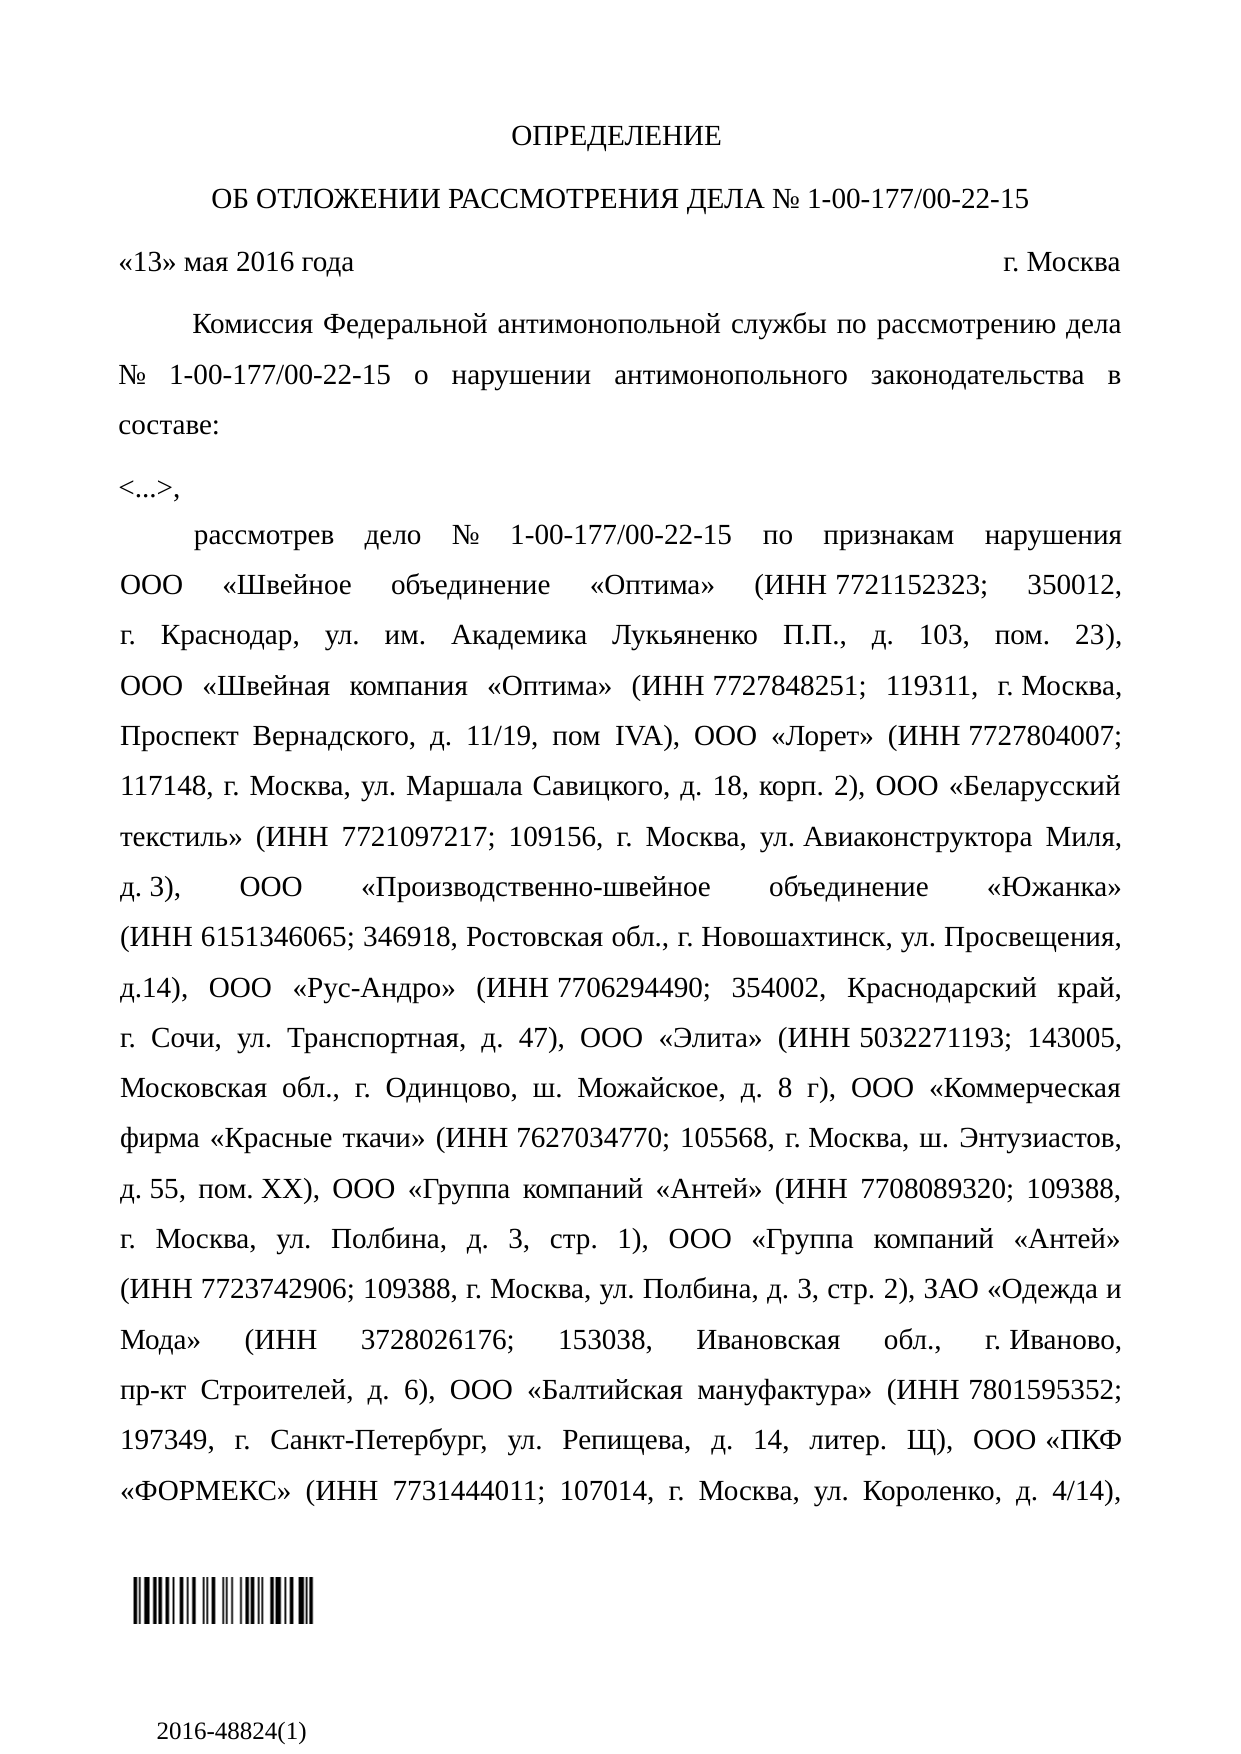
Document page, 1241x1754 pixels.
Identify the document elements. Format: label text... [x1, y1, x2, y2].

text ОПРЕДЕЛЕНИЕ [118, 118, 1122, 152]
text рассмотрев дело № 1-00-177/00-22-15 по признакам нарушения ООО «Швейное объединение «Оптима» (ИНН 7721152323; 350012, г. Краснодар, ул. им. Академика Лукьяненко П.П., д. 103, пом. 23), ООО «Швейная компания «Оптима» (ИНН 7727848251; 119311, г. Москва, Проспект Вернадского, д. 11/19, пом IVA), ООО «Лорет» (ИНН 7727804007; 117148, г. Москва, ул. Маршала Савицкого, д. 18, корп. 2), ООО «Беларусский текстиль» (ИНН 7721097217; 109156, г. Москва, ул. Авиаконструктора Миля, д. 3), ООО «Производственно-швейное объединение «Южанка» (ИНН 6151346065; 346918, Ростовская обл., г. Новошахтинск, ул. Просвещения, д.14), ООО «Рус-Андро» (ИНН 7706294490; 354002, Краснодарский край, г. Сочи, ул. Транспортная, д. 47), ООО «Элита» (ИНН 5032271193; 143005, Московская обл., г. Одинцово, ш. Можайское, д. 8 г), ООО «Коммерческая фирма «Красные ткачи» (ИНН 7627034770; 105568, г. Москва, ш. Энтузиастов, д. 55, пом. ХХ), ООО «Группа компаний «Антей» (ИНН 7708089320; 109388, г. Москва, ул. Полбина, д. 3, стр. 1), ООО «Группа компаний «Антей» (ИНН 7723742906; 109388, г. Москва, ул. Полбина, д. 3, стр. 2), ЗАО «Одежда и Мода» (ИНН 3728026176; 153038, Ивановская обл., г. Иваново, пр-кт Строителей, д. 6), ООО «Балтийская мануфактура» (ИНН 7801595352; 197349, г. Санкт-Петербург, ул. Репищева, д. 14, литер. Щ), ООО «ПКФ «ФОРМЕКС» (ИНН 7731444011; 107014, г. Москва, ул. Короленко, д. 4/14), [120, 517, 1122, 1506]
text <...>, [118, 470, 1122, 503]
picture [118, 1577, 331, 1624]
text ОБ ОТЛОЖЕНИИ РАССМОТРЕНИЯ ДЕЛА № 1-00-177/00-22-15 [118, 181, 1122, 214]
text Комиссия Федеральной антимонопольной службы по рассмотрению дела № 1-00-177/00-22-15 о нарушении антимонопольного законодательства в составе: [118, 307, 1122, 441]
text «13» мая 2016 года г. Москва [118, 244, 1122, 277]
